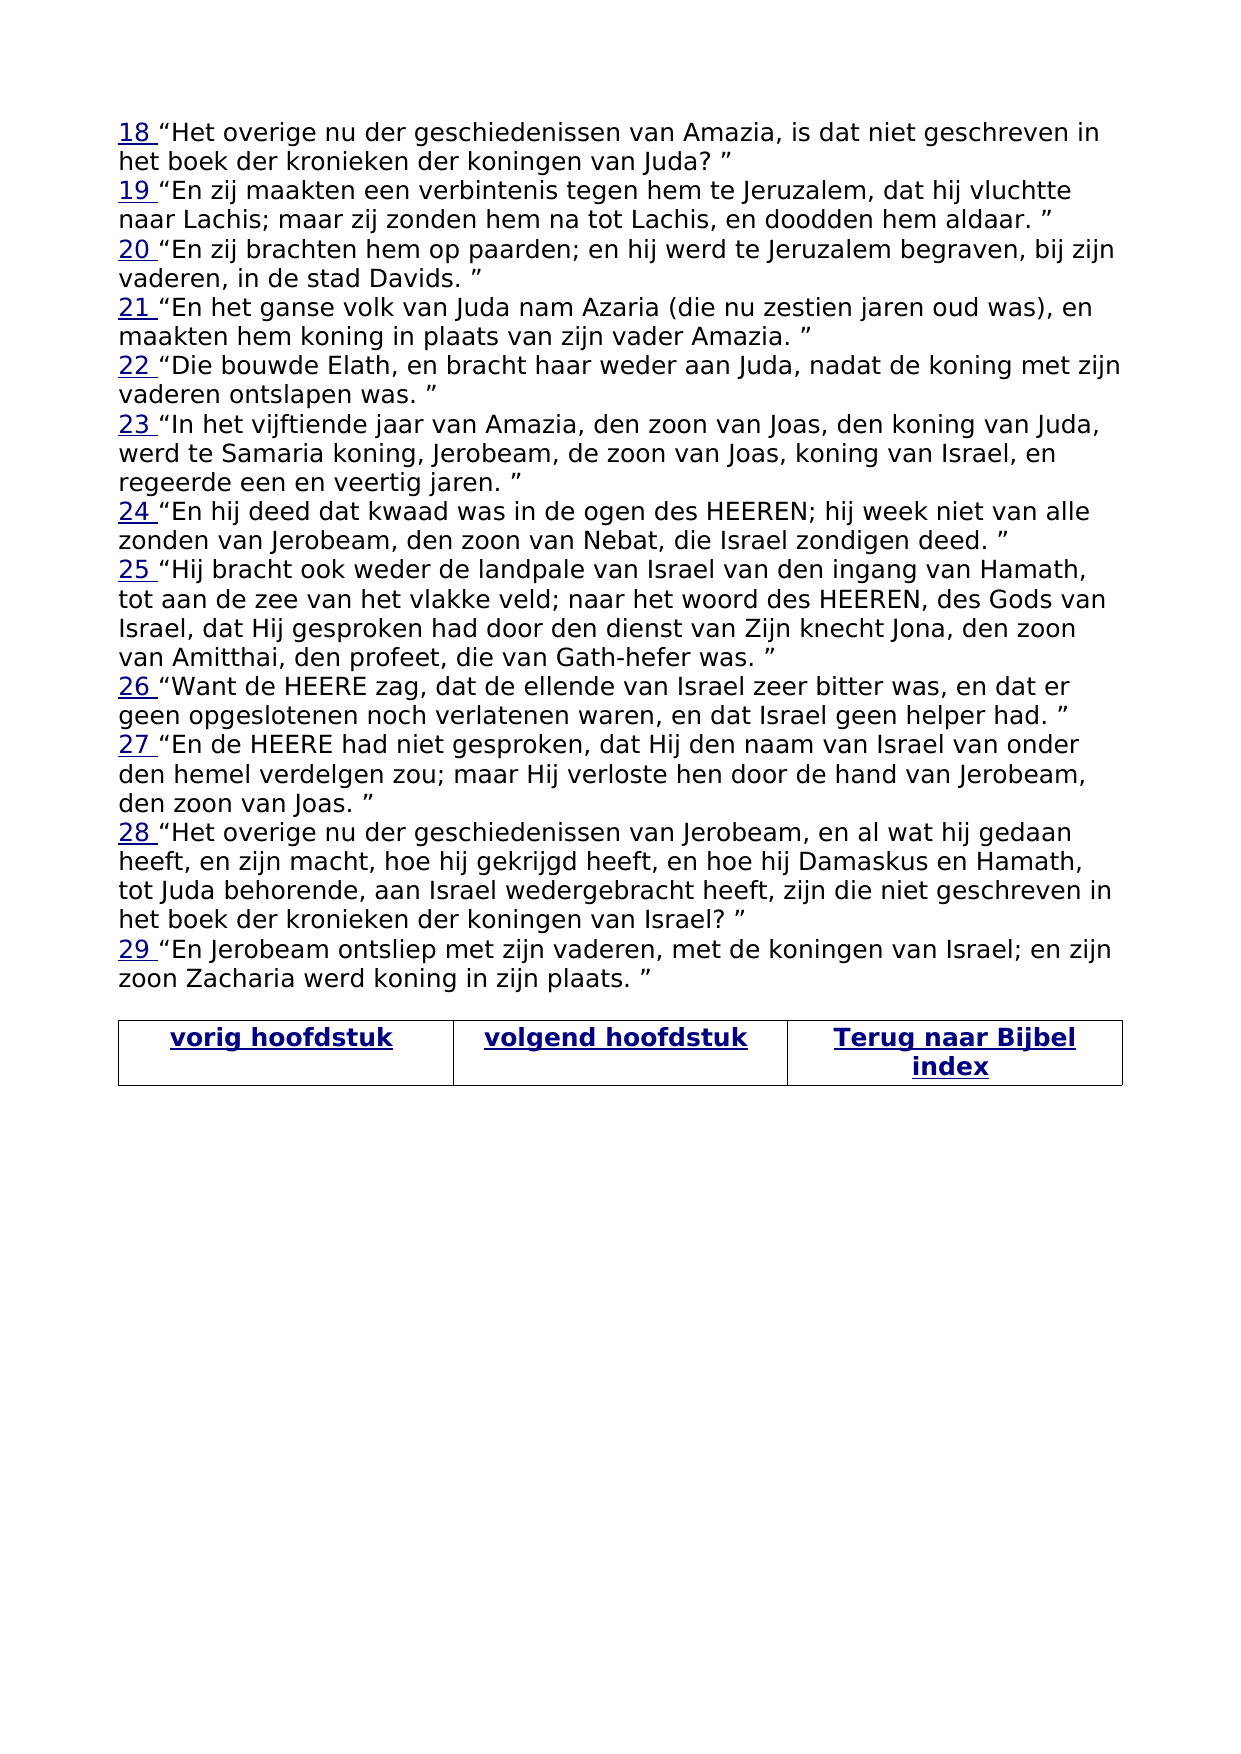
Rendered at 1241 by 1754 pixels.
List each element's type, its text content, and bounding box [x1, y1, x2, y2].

table_header volgend hoofdstuk [454, 1021, 787, 1085]
table_header vorig hoofdstuk [119, 1021, 453, 1085]
text 18 “Het overige nu der geschiedenissen van Amazia, is dat niet geschreven in het boek der kronieken der koningen van Juda? ” 19 “En zij maakten een verbintenis tegen hem te Jeruzalem, dat hij vluchtte naar Lachis; maar zij zonden hem na tot Lachis, en doodden hem aldaar. ” 20 “En zij brachten hem op paarden; en hij werd te Jeruzalem begraven, bij zijn vaderen, in de stad Davids. ” 21 “En het ganse volk van Juda nam Azaria (die nu zestien jaren oud was), en maakten hem koning in plaats van zijn vader Amazia. ” 22 “Die bouwde Elath, en bracht haar weder aan Juda, nadat de koning met zijn vaderen ontslapen was. ” 23 “In het vijftiende jaar van Amazia, den zoon van Joas, den koning van Juda, werd te Samaria koning, Jerobeam, de zoon van Joas, koning van Israel, en regeerde een en veertig jaren. ” 24 “En hij deed dat kwaad was in de ogen des HEEREN; hij week niet van alle zonden van Jerobeam, den zoon van Nebat, die Israel zondigen deed. ” 25 “Hij bracht ook weder de landpale van Israel van den ingang van Hamath, tot aan de zee van het vlakke veld; naar het woord des HEEREN, des Gods van Israel, dat Hij gesproken had door den dienst van Zijn knecht Jona, den zoon van Amitthai, den profeet, die van Gath-hefer was. ” 26 “Want de HEERE zag, dat de ellende van Israel zeer bitter was, en dat er geen opgeslotenen noch verlatenen waren, en dat Israel geen helper had. ” 27 “En de HEERE had niet gesproken, dat Hij den naam van Israel van onder den hemel verdelgen zou; maar Hij verloste hen door de hand van Jerobeam, den zoon van Joas. ” 28 “Het overige nu der geschiedenissen van Jerobeam, en al wat hij gedaan heeft, en zijn macht, hoe hij gekrijgd heeft, en hoe hij Damaskus en Hamath, tot Juda behorende, aan Israel wedergebracht heeft, zijn die niet geschreven in het boek der kronieken der koningen van Israel? ” 29 “En Jerobeam ontsliep met zijn vaderen, met de koningen van Israel; en zijn zoon Zacharia werd koning in zijn plaats. ” [118, 118, 1122, 993]
table_header Terug naar Bijbel index [788, 1021, 1122, 1085]
